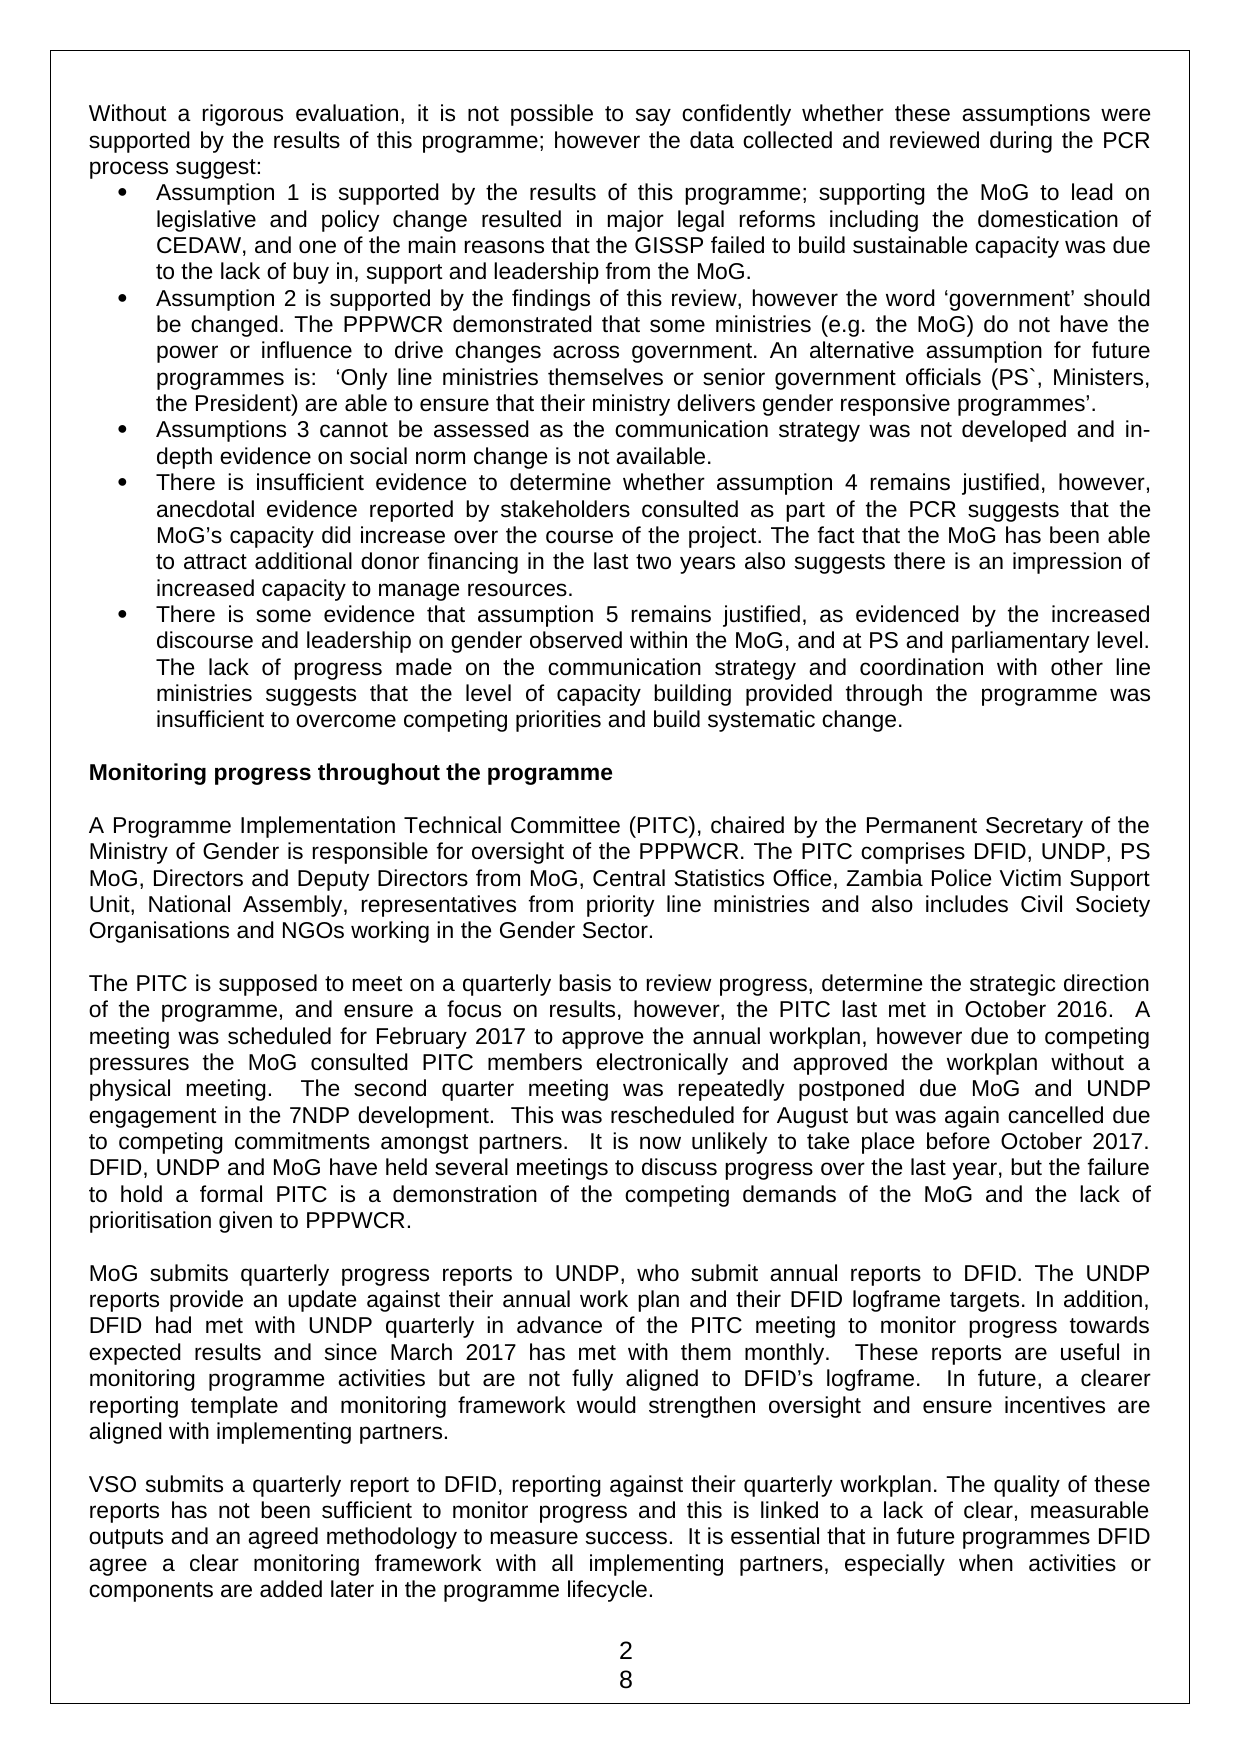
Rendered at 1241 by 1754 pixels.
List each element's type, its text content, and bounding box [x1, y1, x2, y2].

text Monitoring progress throughout the programme [89, 759, 1152, 785]
list There is insufficient evidence to determine whether assumption 4 remains justified, however, anecdotal evidence reported by stakeholders consulted as part of the PCR suggests that the MoG’s capacity did increase over the course of the project. The fact that the MoG has been able to attract additional donor financing in the last two years also suggests there is an impression of increased capacity to manage resources. [118, 469, 1152, 601]
text VSO submits a quarterly report to DFID, reporting against their quarterly workplan. The quality of these reports has not been sufficient to monitor progress and this is linked to a lack of clear, measurable outputs and an agreed methodology to measure success. It is essential that in future programmes DFID agree a clear monitoring framework with all implementing partners, especially when activities or components are added later in the programme lifecycle. [89, 1471, 1152, 1602]
list There is some evidence that assumption 5 remains justified, as evidenced by the increased discourse and leadership on gender observed within the MoG, and at PS and parliamentary level. The lack of progress made on the communication strategy and coordination with other line ministries suggests that the level of capacity building provided through the programme was insufficient to overcome competing priorities and build systematic change. [118, 601, 1152, 733]
text A Programme Implementation Technical Committee (PITC), chaired by the Permanent Secretary of the Ministry of Gender is responsible for oversight of the PPPWCR. The PITC comprises DFID, UNDP, PS MoG, Directors and Deputy Directors from MoG, Central Statistics Office, Zambia Police Victim Support Unit, National Assembly, representatives from priority line ministries and also includes Civil Society Organisations and NGOs working in the Gender Sector. [89, 812, 1152, 943]
text Without a rigorous evaluation, it is not possible to say confidently whether these assumptions were supported by the results of this programme; however the data collected and reviewed during the PCR process suggest: [89, 100, 1152, 179]
text The PITC is supposed to meet on a quarterly basis to review progress, determine the strategic direction of the programme, and ensure a focus on results, however, the PITC last met in October 2016. A meeting was scheduled for February 2017 to approve the annual workplan, however due to competing pressures the MoG consulted PITC members electronically and approved the workplan without a physical meeting. The second quarter meeting was repeatedly postponed due MoG and UNDP engagement in the 7NDP development. This was rescheduled for August but was again cancelled due to competing commitments amongst partners. It is now unlikely to take place before October 2017. DFID, UNDP and MoG have held several meetings to discuss progress over the last year, but the failure to hold a formal PITC is a demonstration of the competing demands of the MoG and the lack of prioritisation given to PPPWCR. [89, 970, 1152, 1233]
text MoG submits quarterly progress reports to UNDP, who submit annual reports to DFID. The UNDP reports provide an update against their annual work plan and their DFID logframe targets. In addition, DFID had met with UNDP quarterly in advance of the PITC meeting to monitor progress towards expected results and since March 2017 has met with them monthly. These reports are useful in monitoring programme activities but are not fully aligned to DFID’s logframe. In future, a clearer reporting template and monitoring framework would strengthen oversight and ensure incentives are aligned with implementing partners. [89, 1260, 1152, 1444]
list Assumption 1 is supported by the results of this programme; supporting the MoG to lead on legislative and policy change resulted in major legal reforms including the domestication of CEDAW, and one of the main reasons that the GISSP failed to build sustainable capacity was due to the lack of buy in, support and leadership from the MoG. [118, 179, 1152, 285]
list Assumption 2 is supported by the findings of this review, however the word ‘government’ should be changed. The PPPWCR demonstrated that some ministries (e.g. the MoG) do not have the power or influence to drive changes across government. An alternative assumption for future programmes is: ‘Only line ministries themselves or senior government officials (PS`, Ministers, the President) are able to ensure that their ministry delivers gender responsive programmes’. [118, 285, 1152, 416]
list Assumptions 3 cannot be assessed as the communication strategy was not developed and in-depth evidence on social norm change is not available. [118, 416, 1152, 469]
